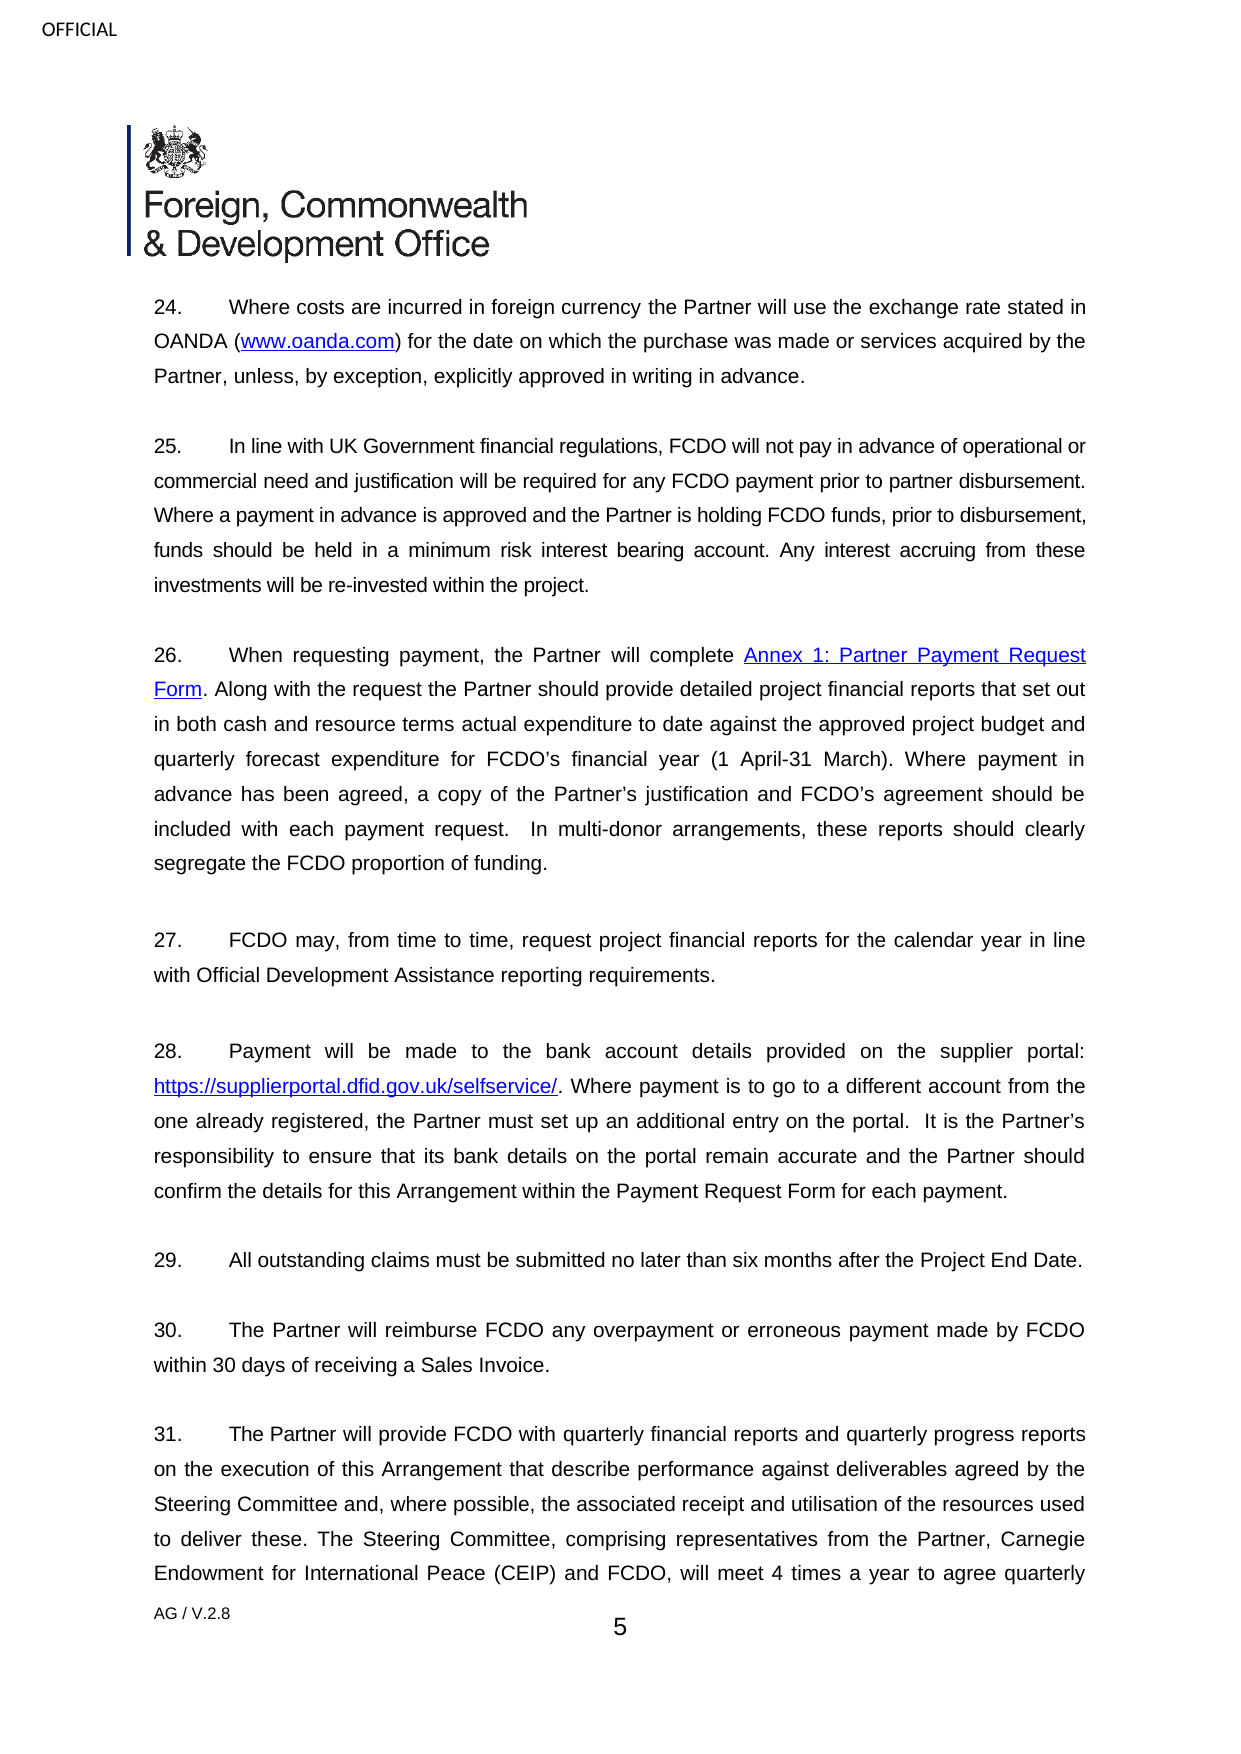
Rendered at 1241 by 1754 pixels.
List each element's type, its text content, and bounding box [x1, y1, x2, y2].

list In line with UK Government financial regulations, FCDO will not pay in advance of operational or commercial need and justification will be required for any FCDO payment prior to partner disbursement. Where a payment in advance is approved and the Partner is holding FCDO funds, prior to disbursement, funds should be held in a minimum risk interest bearing account. Any interest accruing from these investments will be re-invested within the project. [153, 434, 1087, 597]
picture [127, 125, 529, 263]
list Where costs are incurred in foreign currency the Partner will use the exchange rate stated in OANDA (www.oanda.com) for the date on which the purchase was made or services acquired by the Partner, unless, by exception, explicitly approved in writing in advance. [153, 295, 1087, 388]
list The Partner will reimburse FCDO any overpayment or erroneous payment made by FCDO within 30 days of receiving a Sales Invoice. [153, 1318, 1087, 1376]
list FCDO may, from time to time, request project financial reports for the calendar year in line with Official Development Assistance reporting requirements. [153, 929, 1087, 987]
list When requesting payment, the Partner will complete Annex 1: Partner Payment Request Form. Along with the request the Partner should provide detailed project financial reports that set out in both cash and resource terms actual expenditure to date against the approved project budget and quarterly forecast expenditure for FCDO’s financial year (1 April-31 March). Where payment in advance has been agreed, a copy of the Partner’s justification and FCDO’s agreement should be included with each payment request. In multi-donor arrangements, these reports should clearly segregate the FCDO proportion of funding. [153, 643, 1087, 875]
list All outstanding claims must be submitted no later than six months after the Project End Date. [153, 1249, 1087, 1272]
list The Partner will provide FCDO with quarterly financial reports and quarterly progress reports on the execution of this Arrangement that describe performance against deliverables agreed by the Steering Committee and, where possible, the associated receipt and utilisation of the resources used to deliver these. The Steering Committee, comprising representatives from the Partner, Carnegie Endowment for International Peace (CEIP) and FCDO, will meet 4 times a year to agree quarterly [153, 1423, 1087, 1585]
list Payment will be made to the bank account details provided on the supplier portal: https://supplierportal.dfid.gov.uk/selfservice/. Where payment is to go to a different account from the one already registered, the Partner must set up an additional entry on the portal. It is the Partner’s responsibility to ensure that its bank details on the portal remain accurate and the Partner should confirm the details for this Arrangement within the Payment Request Form for each payment. [153, 1040, 1087, 1202]
